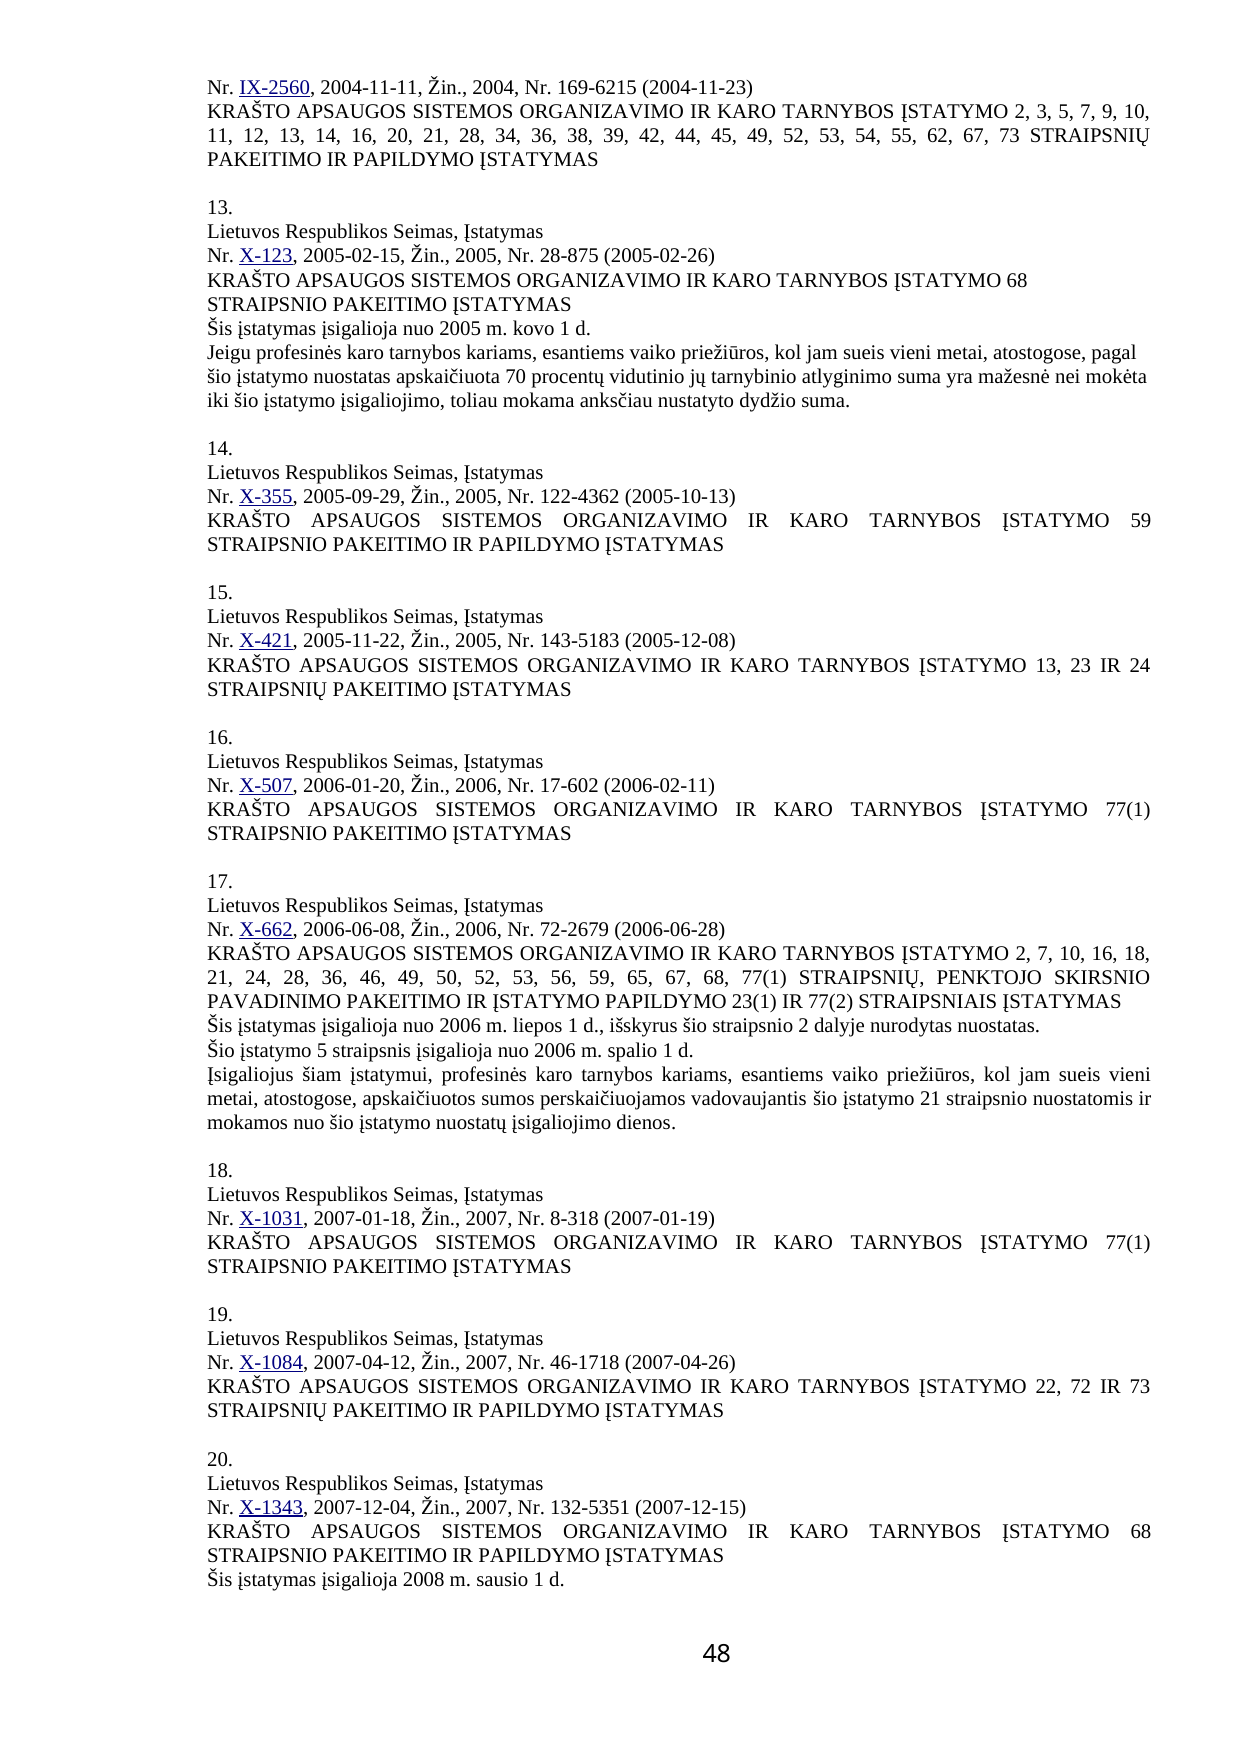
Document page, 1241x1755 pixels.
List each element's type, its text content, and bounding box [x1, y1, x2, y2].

text Jeigu profesinės karo tarnybos kariams, esantiems vaiko priežiūros, kol jam sueis vieni metai, atostogose, pagal šio įstatymo nuostatas apskaičiuota 70 procentų vidutinio jų tarnybinio atlyginimo suma yra mažesnė nei mokėta iki šio įstatymo įsigaliojimo, toliau mokama anksčiau nustatyto dydžio suma. [207, 340, 1152, 412]
text Nr. X-355, 2005-09-29, Žin., 2005, Nr. 122-4362 (2005-10-13) [207, 484, 1152, 508]
text KRAŠTO APSAUGOS SISTEMOS ORGANIZAVIMO IR KARO TARNYBOS ĮSTATYMO 59 STRAIPSNIO PAKEITIMO IR PAPILDYMO ĮSTATYMAS [207, 508, 1152, 556]
text Lietuvos Respublikos Seimas, Įstatymas [207, 460, 1152, 484]
text Nr. X-1031, 2007-01-18, Žin., 2007, Nr. 8-318 (2007-01-19) [207, 1206, 1152, 1230]
text Nr. X-507, 2006-01-20, Žin., 2006, Nr. 17-602 (2006-02-11) [207, 773, 1152, 797]
text Lietuvos Respublikos Seimas, Įstatymas [207, 604, 1152, 628]
text 20. [207, 1447, 1152, 1471]
text Lietuvos Respublikos Seimas, Įstatymas [207, 1182, 1152, 1206]
text KRAŠTO APSAUGOS SISTEMOS ORGANIZAVIMO IR KARO TARNYBOS ĮSTATYMO 2, 3, 5, 7, 9, 10, 11, 12, 13, 14, 16, 20, 21, 28, 34, 36, 38, 39, 42, 44, 45, 49, 52, 53, 54, 55, 62, 67, 73 STRAIPSNIŲ PAKEITIMO IR PAPILDYMO ĮSTATYMAS [207, 99, 1152, 171]
text 17. Lietuvos Respublikos Seimas, Įstatymas [207, 869, 1152, 917]
text Lietuvos Respublikos Seimas, Įstatymas [207, 1326, 1152, 1350]
text Lietuvos Respublikos Seimas, Įstatymas [207, 749, 1152, 773]
text Nr. X-662, 2006-06-08, Žin., 2006, Nr. 72-2679 (2006-06-28) [207, 917, 1152, 941]
text Šis įstatymas įsigalioja 2008 m. sausio 1 d. [207, 1567, 1152, 1591]
text Šis įstatymas įsigalioja nuo 2005 m. kovo 1 d. [207, 316, 1152, 340]
text KRAŠTO APSAUGOS SISTEMOS ORGANIZAVIMO IR KARO TARNYBOS ĮSTATYMO 68 STRAIPSNIO PAKEITIMO ĮSTATYMAS [207, 267, 1152, 316]
text Įsigaliojus šiam įstatymui, profesinės karo tarnybos kariams, esantiems vaiko priežiūros, kol jam sueis vieni metai, atostogose, apskaičiuotos sumos perskaičiuojamos vadovaujantis šio įstatymo 21 straipsnio nuostatomis ir mokamos nuo šio įstatymo nuostatų įsigaliojimo dienos. [207, 1062, 1152, 1134]
text Nr. X-421, 2005-11-22, Žin., 2005, Nr. 143-5183 (2005-12-08) [207, 628, 1152, 652]
text Nr. X-1343, 2007-12-04, Žin., 2007, Nr. 132-5351 (2007-12-15) [207, 1495, 1152, 1519]
text 14. [207, 436, 1152, 460]
text Lietuvos Respublikos Seimas, Įstatymas [207, 1471, 1152, 1495]
text 13. [207, 195, 1152, 219]
text Šis įstatymas įsigalioja nuo 2006 m. liepos 1 d., išskyrus šio straipsnio 2 dalyje nurodytas nuostatas. [207, 1013, 1152, 1037]
text KRAŠTO APSAUGOS SISTEMOS ORGANIZAVIMO IR KARO TARNYBOS ĮSTATYMO 22, 72 IR 73 STRAIPSNIŲ PAKEITIMO IR PAPILDYMO ĮSTATYMAS [207, 1374, 1152, 1422]
text KRAŠTO APSAUGOS SISTEMOS ORGANIZAVIMO IR KARO TARNYBOS ĮSTATYMO 77(1) STRAIPSNIO PAKEITIMO ĮSTATYMAS [207, 797, 1152, 845]
text 15. [207, 580, 1152, 604]
text 19. [207, 1302, 1152, 1326]
text KRAŠTO APSAUGOS SISTEMOS ORGANIZAVIMO IR KARO TARNYBOS ĮSTATYMO 2, 7, 10, 16, 18, 21, 24, 28, 36, 46, 49, 50, 52, 53, 56, 59, 65, 67, 68, 77(1) STRAIPSNIŲ, PENKTOJO SKIRSNIO PAVADINIMO PAKEITIMO IR ĮSTATYMO PAPILDYMO 23(1) IR 77(2) STRAIPSNIAIS ĮSTATYMAS [207, 941, 1152, 1013]
text Nr. X-123, 2005-02-15, Žin., 2005, Nr. 28-875 (2005-02-26) [207, 243, 1152, 267]
text KRAŠTO APSAUGOS SISTEMOS ORGANIZAVIMO IR KARO TARNYBOS ĮSTATYMO 68 STRAIPSNIO PAKEITIMO IR PAPILDYMO ĮSTATYMAS [207, 1519, 1152, 1567]
text KRAŠTO APSAUGOS SISTEMOS ORGANIZAVIMO IR KARO TARNYBOS ĮSTATYMO 77(1) STRAIPSNIO PAKEITIMO ĮSTATYMAS [207, 1230, 1152, 1278]
text 18. [207, 1158, 1152, 1182]
text Nr. IX-2560, 2004-11-11, Žin., 2004, Nr. 169-6215 (2004-11-23) [207, 75, 1152, 99]
text Nr. X-1084, 2007-04-12, Žin., 2007, Nr. 46-1718 (2007-04-26) [207, 1350, 1152, 1374]
text KRAŠTO APSAUGOS SISTEMOS ORGANIZAVIMO IR KARO TARNYBOS ĮSTATYMO 13, 23 IR 24 STRAIPSNIŲ PAKEITIMO ĮSTATYMAS [207, 652, 1152, 701]
text 16. [207, 725, 1152, 749]
text Šio įstatymo 5 straipsnis įsigalioja nuo 2006 m. spalio 1 d. [207, 1037, 1152, 1062]
text Lietuvos Respublikos Seimas, Įstatymas [207, 219, 1152, 243]
